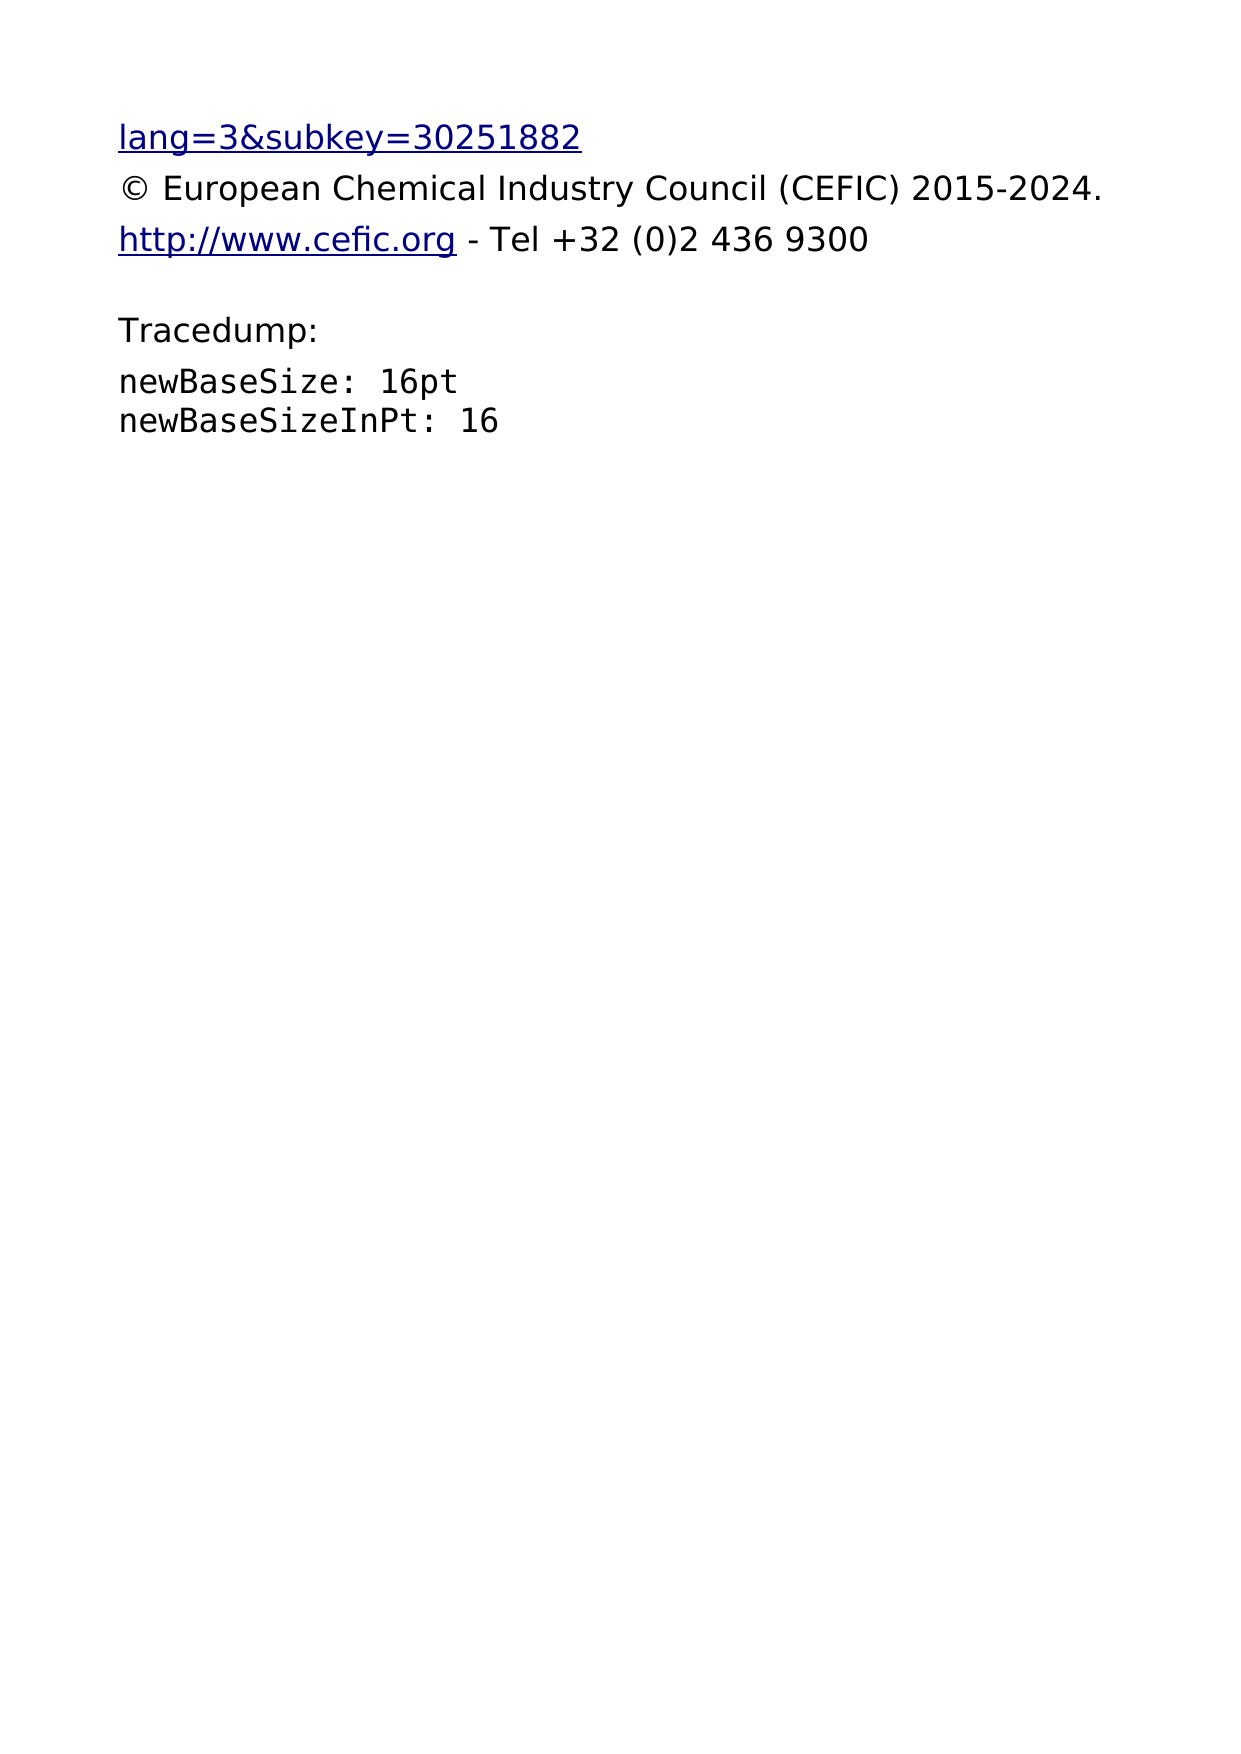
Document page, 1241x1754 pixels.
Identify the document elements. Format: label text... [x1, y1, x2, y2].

text lang=3&subkey=30251882 [118, 118, 1122, 157]
text newBaseSize: 16pt newBaseSizeInPt: 16 [118, 362, 1122, 440]
text Tracedump: [118, 272, 1122, 350]
text http://www.cefic.org - Tel +32 (0)2 436 9300 [118, 221, 1122, 260]
text © European Chemical Industry Council (CEFIC) 2015-2024. [118, 169, 1122, 208]
